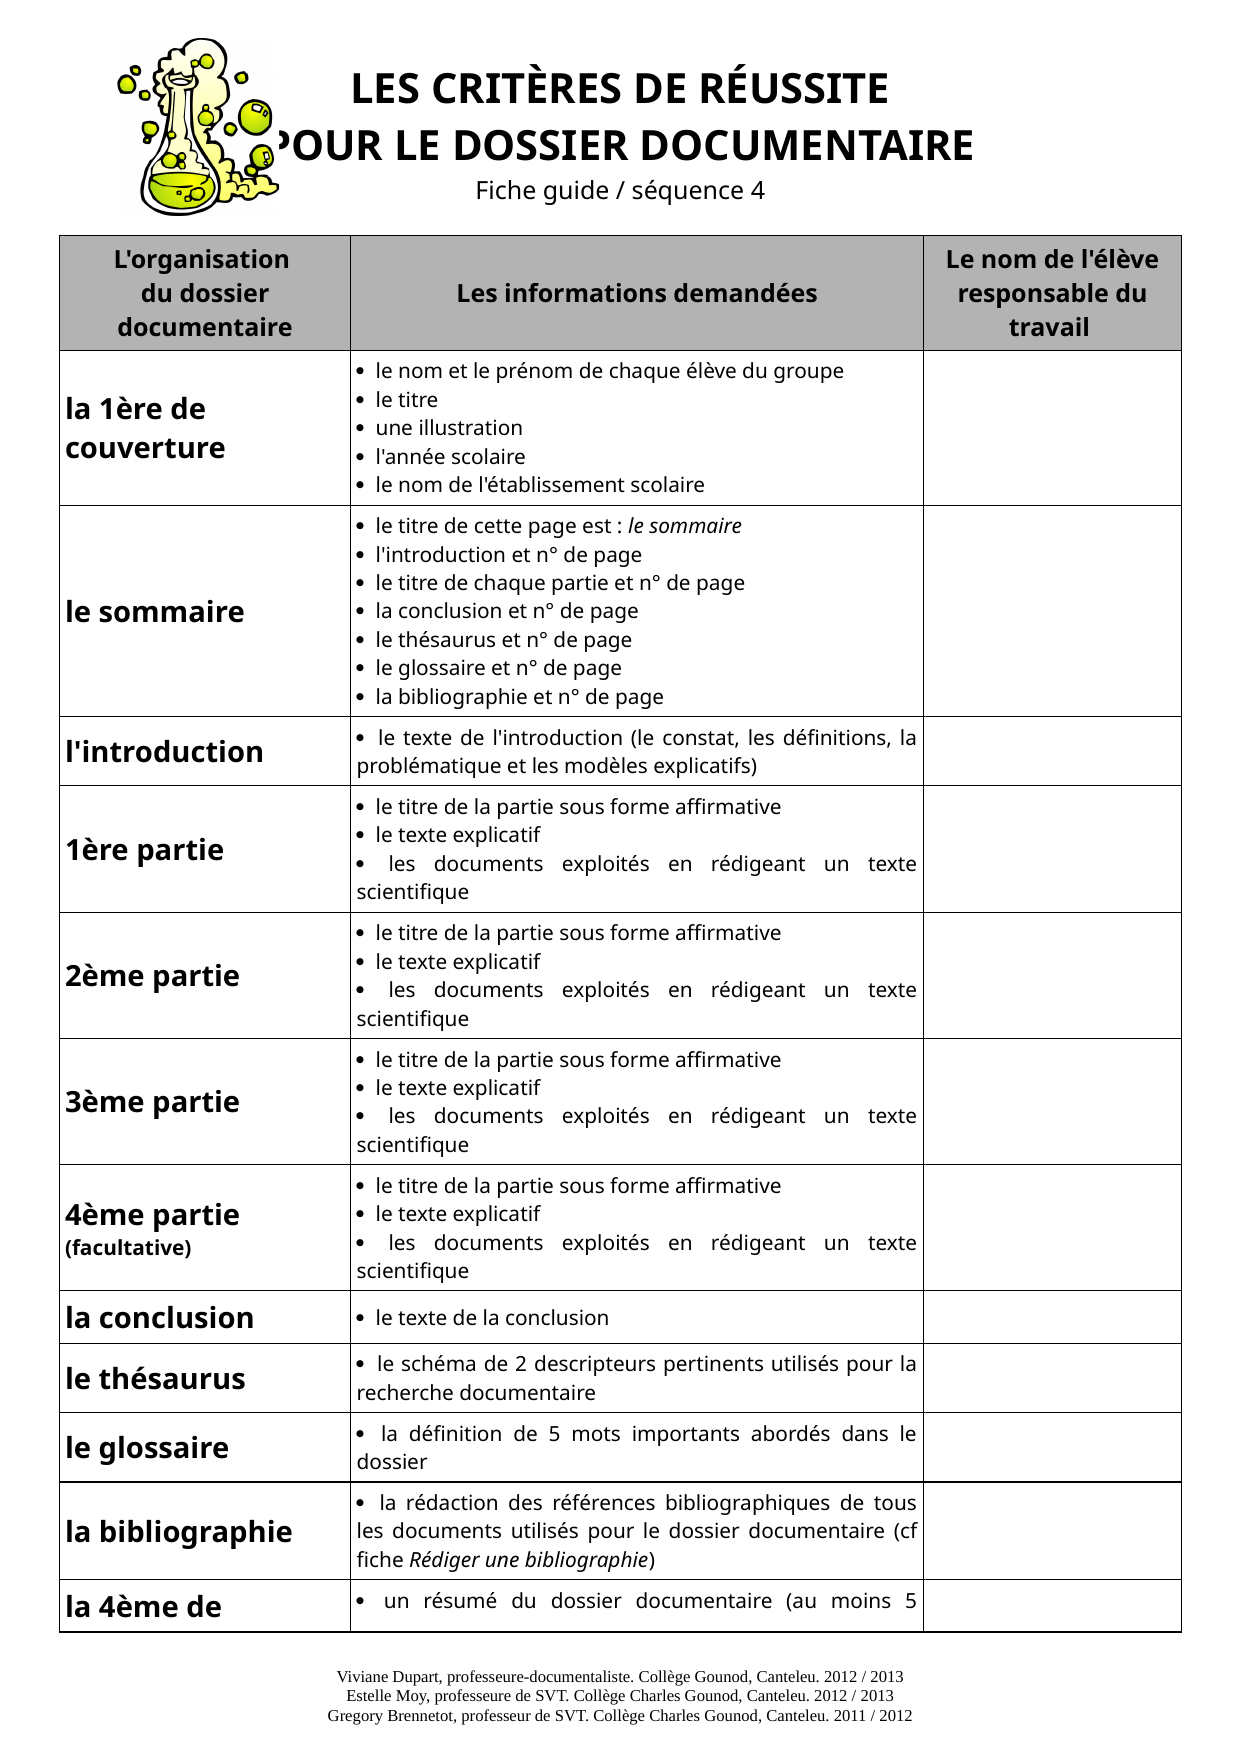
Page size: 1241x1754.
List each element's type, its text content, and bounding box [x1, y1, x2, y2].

table_cell [924, 786, 1181, 912]
table_cell [924, 1291, 1181, 1343]
table_cell l'introduction [60, 717, 350, 785]
table_cell  le nom et le prénom de chaque élève du groupe  le titre  une illustration  l'année scolaire  le nom de l'établissement scolaire [351, 351, 923, 504]
table_cell  le schéma de 2 descripteurs pertinents utilisés pour la recherche documentaire [351, 1344, 923, 1412]
table_cell [924, 1344, 1181, 1412]
table_cell  la rédaction des références bibliographiques de tous les documents utilisés pour le dossier documentaire (cf fiche Rédiger une bibliographie) [351, 1483, 923, 1579]
text pour le dossier documentaire [280, 116, 1181, 173]
table_cell la bibliographie [60, 1483, 350, 1579]
table_cell le sommaire [60, 506, 350, 716]
table_cell le glossaire [60, 1413, 350, 1481]
table_cell  le titre de la partie sous forme affirmative  le texte explicatif  les documents exploités en rédigeant un texte scientifique [351, 1039, 923, 1164]
picture [117, 38, 280, 216]
table_cell  la définition de 5 mots importants abordés dans le dossier [351, 1413, 923, 1481]
table_cell  le texte de la conclusion [351, 1291, 923, 1343]
table_cell [924, 913, 1181, 1038]
text [59, 59, 117, 116]
text Fiche guide / séquence 4 [280, 173, 1181, 207]
table_cell [924, 1165, 1181, 1290]
table_cell  le titre de la partie sous forme affirmative  le texte explicatif  les documents exploités en rédigeant un texte scientifique [351, 913, 923, 1038]
table_cell la 1ère de couverture [60, 351, 350, 504]
table_cell  le titre de cette page est : le sommaire  l'introduction et n° de page  le titre de chaque partie et n° de page  la conclusion et n° de page  le thésaurus et n° de page  le glossaire et n° de page  la bibliographie et n° de page [351, 506, 923, 716]
text Les critères de réussite [280, 59, 1181, 116]
table_cell  un résumé du dossier documentaire (au moins 5 [351, 1580, 923, 1631]
table_cell la conclusion [60, 1291, 350, 1343]
table_header L'organisation du dossier documentaire [60, 236, 350, 350]
table_header Le nom de l'élève responsable du travail [924, 236, 1181, 350]
table_cell [924, 1483, 1181, 1579]
table_cell 2ème partie [60, 913, 350, 1038]
table_cell [924, 1413, 1181, 1481]
table_cell  le titre de la partie sous forme affirmative  le texte explicatif  les documents exploités en rédigeant un texte scientifique [351, 786, 923, 912]
table_cell [924, 717, 1181, 785]
table_header Les informations demandées [351, 236, 923, 350]
table_cell le thésaurus [60, 1344, 350, 1412]
table_cell [924, 1580, 1181, 1631]
table_cell [924, 1039, 1181, 1164]
table_cell la 4ème de [60, 1580, 350, 1631]
text pour le dossier documentaire [59, 116, 117, 173]
table_cell 1ère partie [60, 786, 350, 912]
table_cell [924, 351, 1181, 504]
table_cell  le texte de l'introduction (le constat, les définitions, la problématique et les modèles explicatifs) [351, 717, 923, 785]
table_cell [924, 506, 1181, 716]
text [59, 173, 117, 207]
table_cell 4ème partie (facultative) [60, 1165, 350, 1290]
table_cell 3ème partie [60, 1039, 350, 1164]
table_cell  le titre de la partie sous forme affirmative  le texte explicatif  les documents exploités en rédigeant un texte scientifique [351, 1165, 923, 1290]
